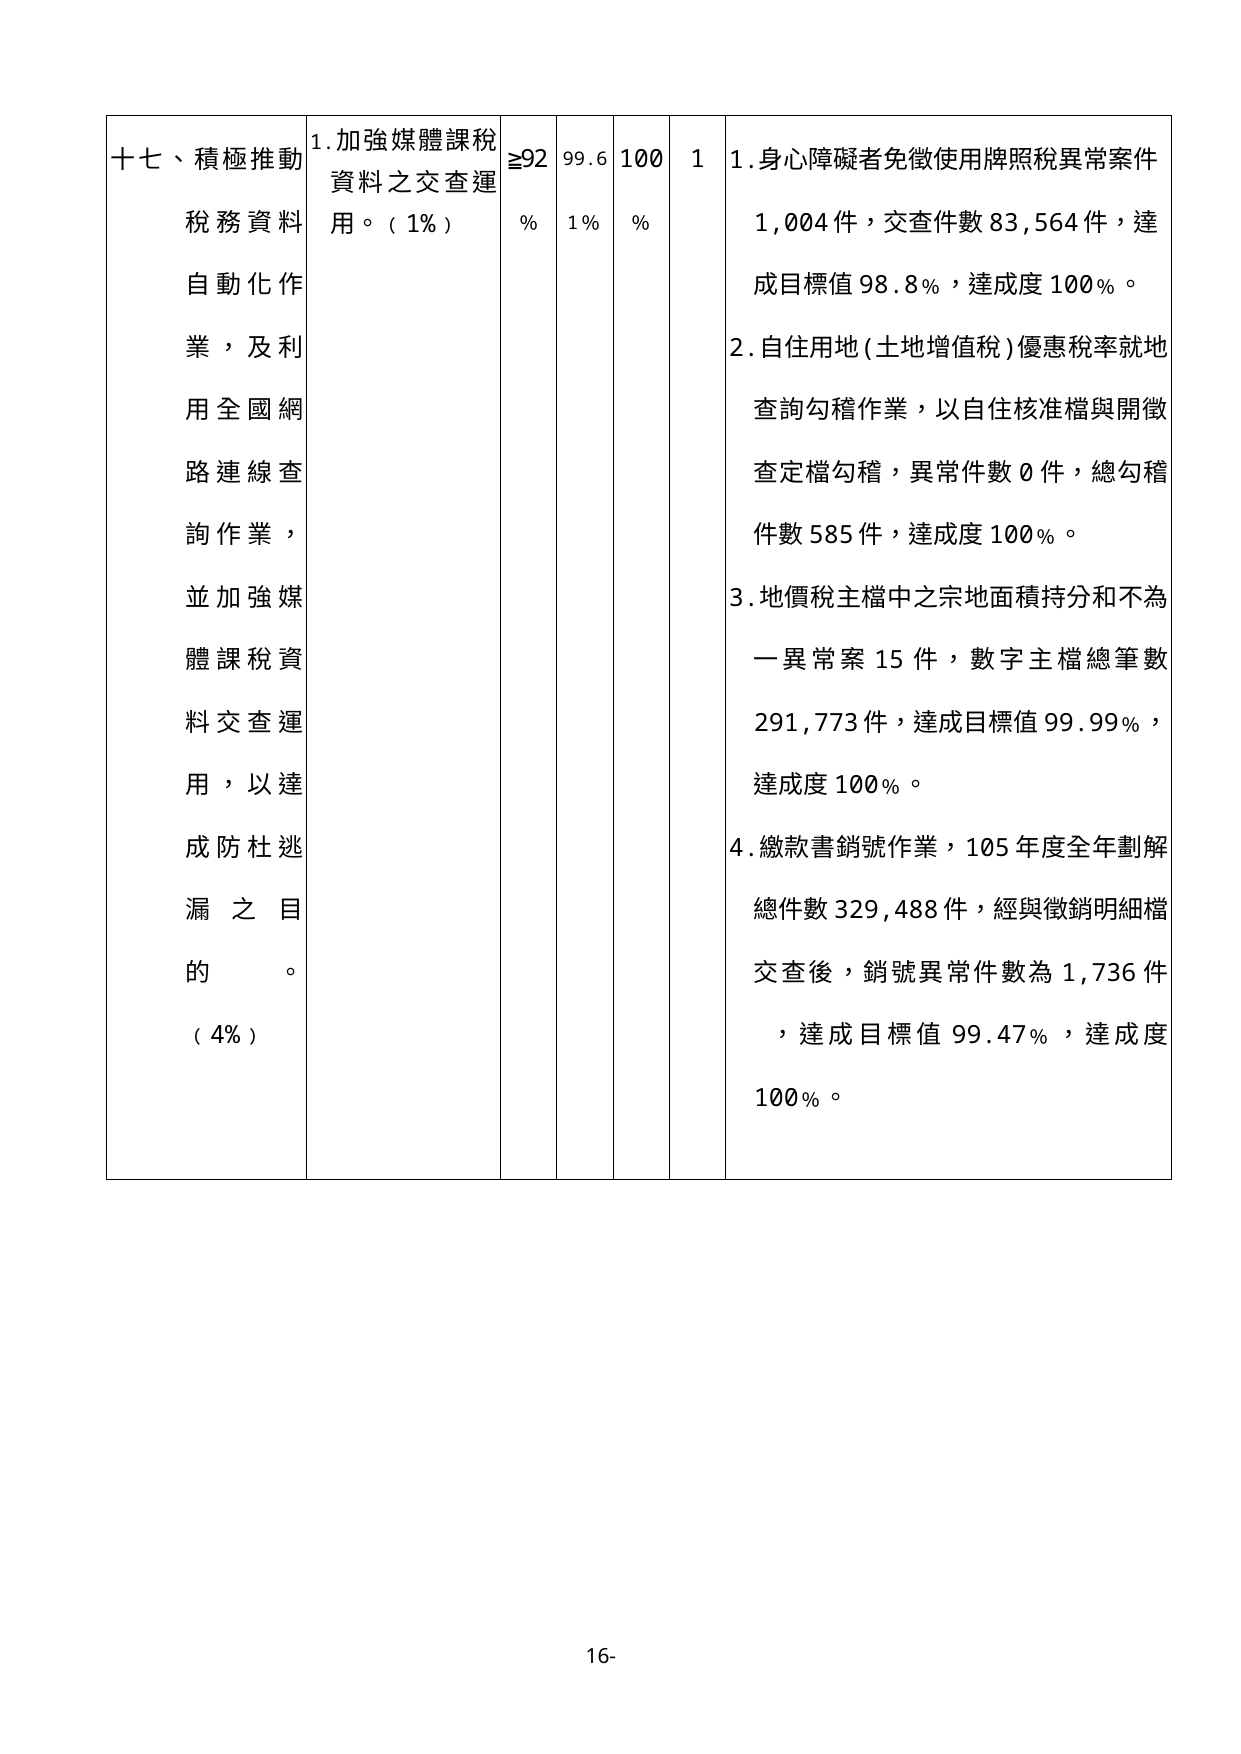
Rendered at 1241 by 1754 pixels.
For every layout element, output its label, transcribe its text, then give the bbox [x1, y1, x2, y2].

table_cell 100﹪ [614, 116, 669, 1178]
table_cell ≧92﹪ [501, 116, 556, 1178]
table_cell 1 [670, 116, 725, 1178]
table_cell 1.加強媒體課稅資料之交查運用。﹙1%﹚ [307, 116, 500, 1178]
table_cell 十七、積極推動稅務資料自動化作業，及利用全國網路連線查詢作業，並加強媒體課稅資料交查運用，以達成防杜逃漏之目的。﹙4%﹚ [107, 116, 306, 1178]
table_cell 99.61﹪ [557, 116, 613, 1178]
table_cell 1.身心障礙者免徵使用牌照稅異常案件1,004件，交查件數83,564件，達成目標值98.8﹪，達成度100﹪。 2.自住用地(土地增值稅)優惠稅率就地查詢勾稽作業，以自住核准檔與開徵查定檔勾稽，異常件數0件，總勾稽件數585件，達成度100﹪。 3.地價稅主檔中之宗地面積持分和不為一異常案15件，數字主檔總筆數291,773件，達成目標值99.99﹪，達成度100﹪。 4.繳款書銷號作業，105年度全年劃解總件數329,488件，經與徵銷明細檔交查後，銷號異常件數為1,736件 ，達成目標值99.47﹪，達成度100﹪。 [726, 116, 1171, 1178]
